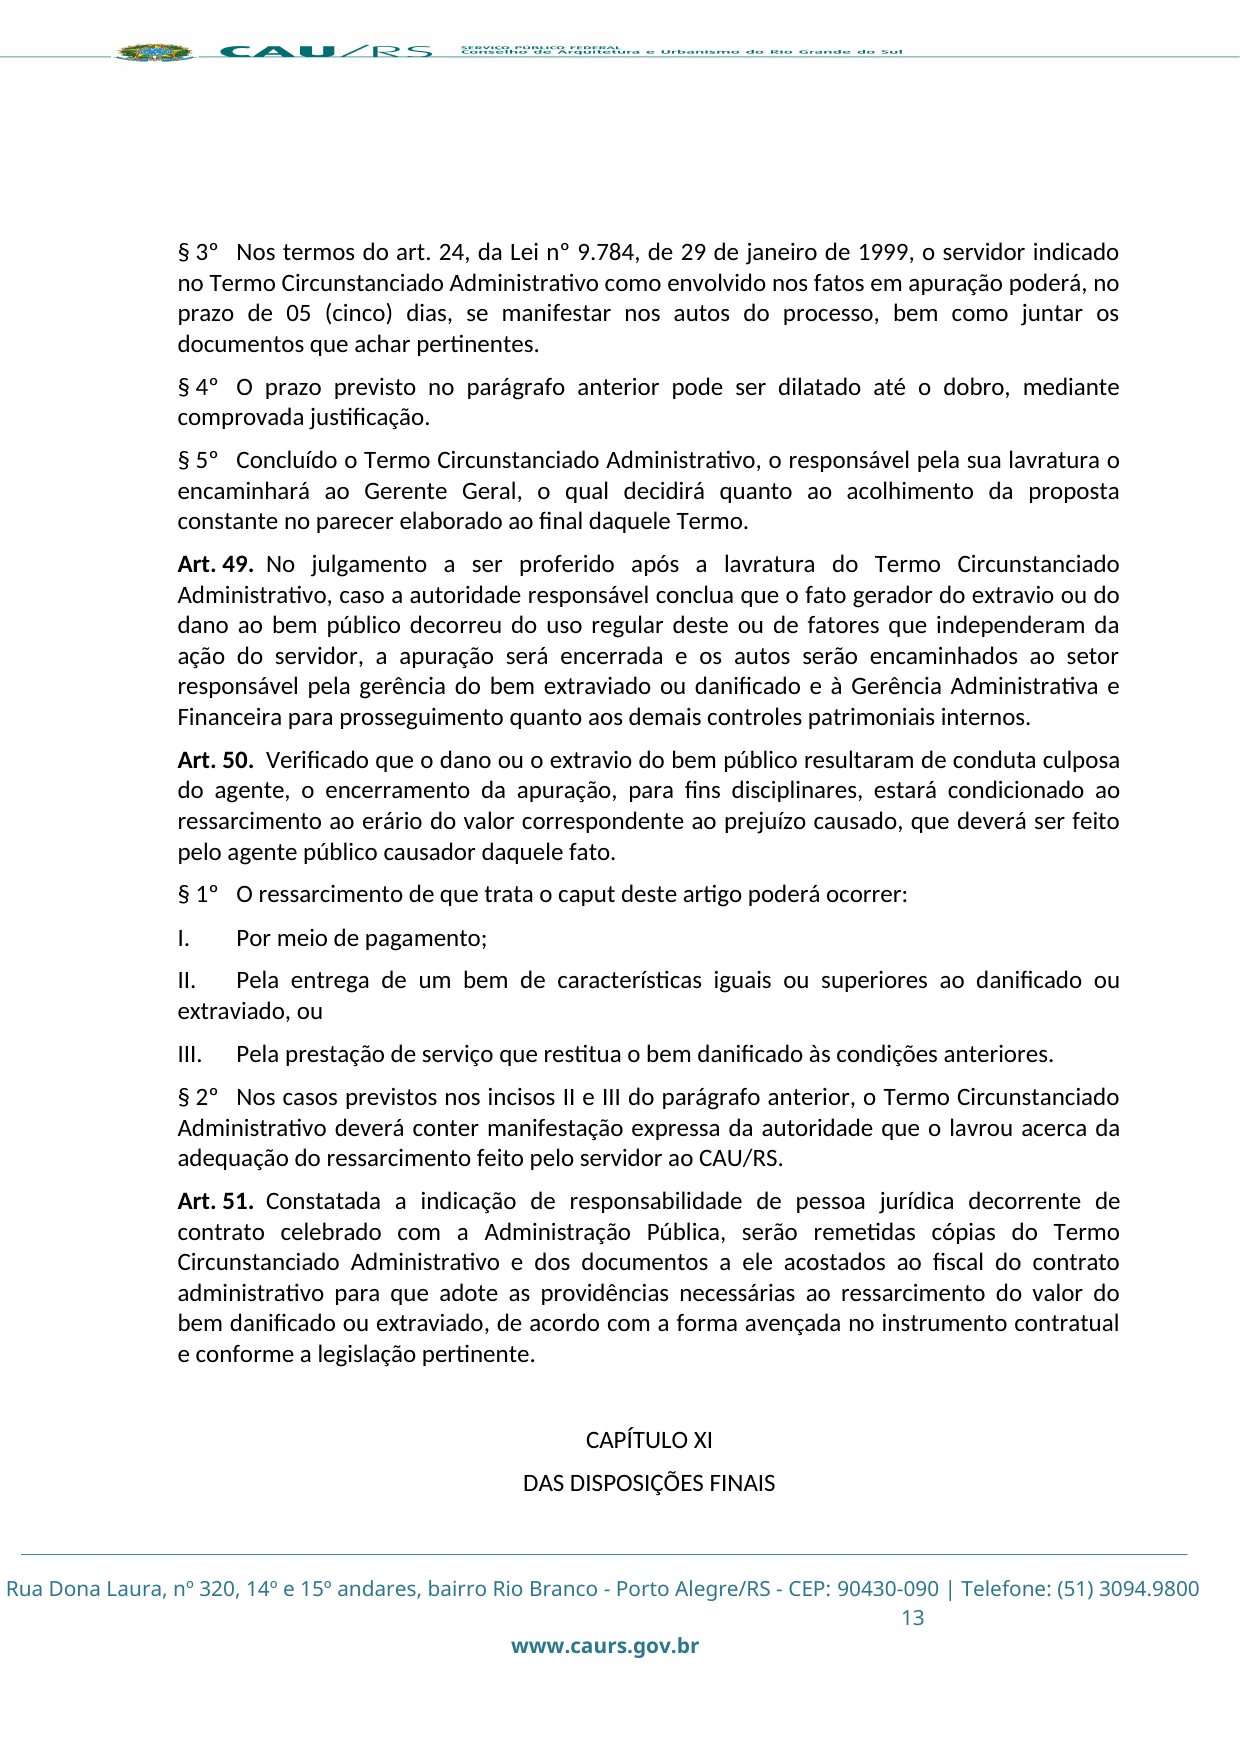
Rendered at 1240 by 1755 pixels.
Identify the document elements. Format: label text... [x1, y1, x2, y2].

text CAPÍTULO XI [177, 1424, 1121, 1454]
text § 1º O ressarcimento de que trata o caput deste artigo poderá ocorrer: [177, 879, 1121, 909]
list Verificado que o dano ou o extravio do bem público resultaram de conduta culposa do agente, o encerramento da apuração, para fins disciplinares, estará condicionado ao ressarcimento ao erário do valor correspondente ao prejuízo causado, que deverá ser feito pelo agente público causador daquele fato. [177, 744, 1121, 866]
list Por meio de pagamento; [177, 922, 1121, 952]
text DAS DISPOSIÇÕES FINAIS [177, 1467, 1121, 1497]
text § 5º Concluído o Termo Circunstanciado Administrativo, o responsável pela sua lavratura o encaminhará ao Gerente Geral, o qual decidirá quanto ao acolhimento da proposta constante no parecer elaborado ao final daquele Termo. [177, 444, 1121, 536]
text § 2º Nos casos previstos nos incisos II e III do parágrafo anterior, o Termo Circunstanciado Administrativo deverá conter manifestação expressa da autoridade que o lavrou acerca da adequação do ressarcimento feito pelo servidor ao CAU/RS. [177, 1081, 1121, 1173]
list Constatada a indicação de responsabilidade de pessoa jurídica decorrente de contrato celebrado com a Administração Pública, serão remetidas cópias do Termo Circunstanciado Administrativo e dos documentos a ele acostados ao fiscal do contrato administrativo para que adote as providências necessárias ao ressarcimento do valor do bem danificado ou extraviado, de acordo com a forma avençada no instrumento contratual e conforme a legislação pertinente. [177, 1185, 1121, 1368]
text § 3º Nos termos do art. 24, da Lei nº 9.784, de 29 de janeiro de 1999, o servidor indicado no Termo Circunstanciado Administrativo como envolvido nos fatos em apuração poderá, no prazo de 05 (cinco) dias, se manifestar nos autos do processo, bem como juntar os documentos que achar pertinentes. [177, 236, 1121, 358]
list Pela prestação de serviço que restitua o bem danificado às condições anteriores. [177, 1038, 1121, 1069]
list Pela entrega de um bem de características iguais ou superiores ao danificado ou extraviado, ou [177, 965, 1121, 1026]
list No julgamento a ser proferido após a lavratura do Termo Circunstanciado Administrativo, caso a autoridade responsável conclua que o fato gerador do extravio ou do dano ao bem público decorreu do uso regular deste ou de fatores que independeram da ação do servidor, a apuração será encerrada e os autos serão encaminhados ao setor responsável pela gerência do bem extraviado ou danificado e à Gerência Administrativa e Financeira para prosseguimento quanto aos demais controles patrimoniais internos. [177, 548, 1121, 732]
text § 4º O prazo previsto no parágrafo anterior pode ser dilatado até o dobro, mediante comprovada justificação. [177, 371, 1121, 432]
